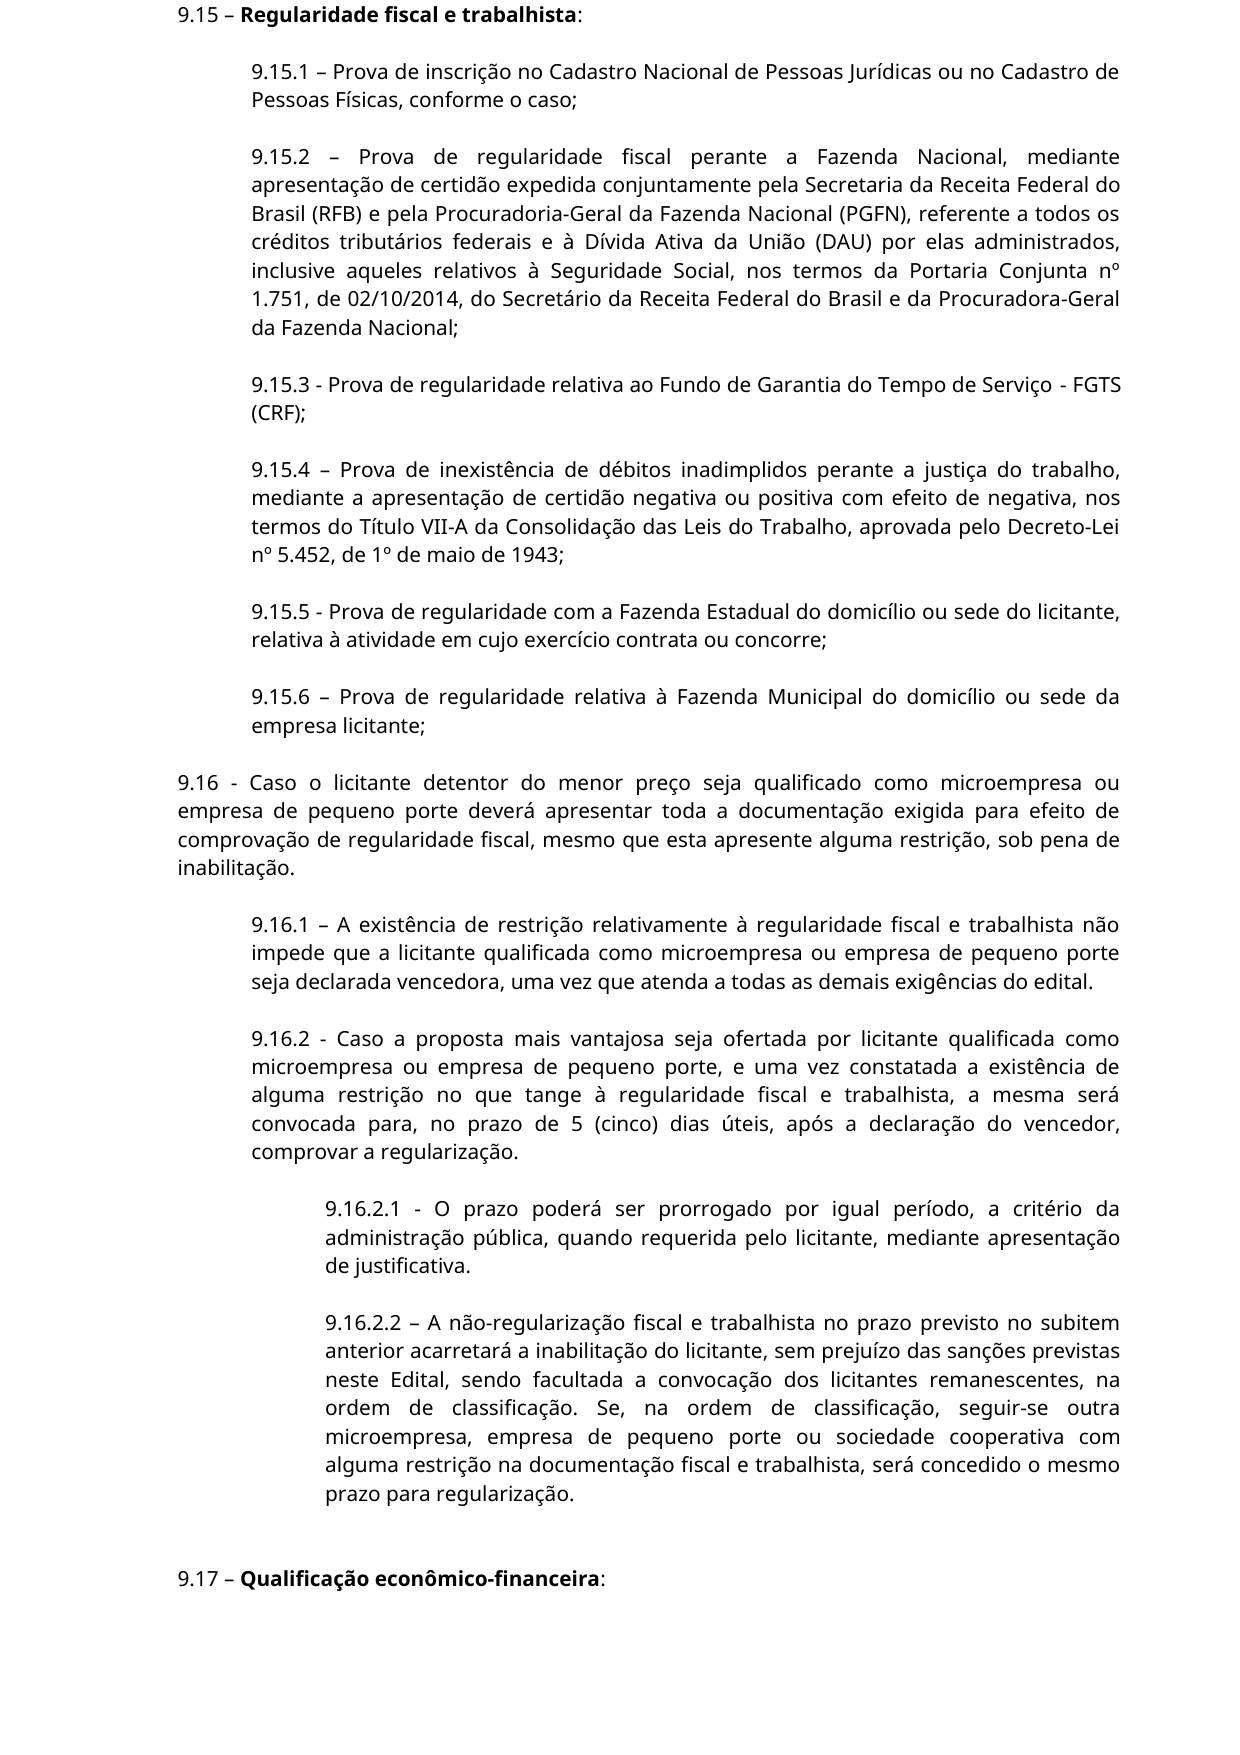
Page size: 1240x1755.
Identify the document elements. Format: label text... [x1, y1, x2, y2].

text 9.17 – Qualificação econômico-financeira: [177, 1564, 1121, 1592]
text 9.16 - Caso o licitante detentor do menor preço seja qualificado como microempresa ou empresa de pequeno porte deverá apresentar toda a documentação exigida para efeito de comprovação de regularidade fiscal, mesmo que esta apresente alguma restrição, sob pena de inabilitação. [177, 768, 1121, 882]
text 9.15.6 – Prova de regularidade relativa à Fazenda Municipal do domicílio ou sede da empresa licitante; [251, 682, 1121, 739]
text 9.16.2.2 – A não-regularização fiscal e trabalhista no prazo previsto no subitem anterior acarretará a inabilitação do licitante, sem prejuízo das sanções previstas neste Edital, sendo facultada a convocação dos licitantes remanescentes, na ordem de classificação. Se, na ordem de classificação, seguir-se outra microempresa, empresa de pequeno porte ou sociedade cooperativa com alguma restrição na documentação fiscal e trabalhista, será concedido o mesmo prazo para regularização. [325, 1308, 1121, 1507]
text 9.16.1 – A existência de restrição relativamente à regularidade fiscal e trabalhista não impede que a licitante qualificada como microempresa ou empresa de pequeno porte seja declarada vencedora, uma vez que atenda a todas as demais exigências do edital. [251, 910, 1121, 995]
text 9.15.2 – Prova de regularidade fiscal perante a Fazenda Nacional, mediante apresentação de certidão expedida conjuntamente pela Secretaria da Receita Federal do Brasil (RFB) e pela Procuradoria-Geral da Fazenda Nacional (PGFN), referente a todos os créditos tributários federais e à Dívida Ativa da União (DAU) por elas administrados, inclusive aqueles relativos à Seguridade Social, nos termos da Portaria Conjunta nº 1.751, de 02/10/2014, do Secretário da Receita Federal do Brasil e da Procuradora-Geral da Fazenda Nacional; [251, 142, 1121, 341]
text 9.15.4 – Prova de inexistência de débitos inadimplidos perante a justiça do trabalho, mediante a apresentação de certidão negativa ou positiva com efeito de negativa, nos termos do Título VII-A da Consolidação das Leis do Trabalho, aprovada pelo Decreto-Lei nº 5.452, de 1º de maio de 1943; [251, 455, 1121, 569]
text 9.15.1 – Prova de inscrição no Cadastro Nacional de Pessoas Jurídicas ou no Cadastro de Pessoas Físicas, conforme o caso; [251, 57, 1121, 114]
text 9.15.5 - Prova de regularidade com a Fazenda Estadual do domicílio ou sede do licitante, relativa à atividade em cujo exercício contrata ou concorre; [251, 597, 1121, 654]
text 9.16.2.1 - O prazo poderá ser prorrogado por igual período, a critério da administração pública, quando requerida pelo licitante, mediante apresentação de justificativa. [325, 1194, 1121, 1280]
text 9.16.2 - Caso a proposta mais vantajosa seja ofertada por licitante qualificada como microempresa ou empresa de pequeno porte, e uma vez constatada a existência de alguma restrição no que tange à regularidade fiscal e trabalhista, a mesma será convocada para, no prazo de 5 (cinco) dias úteis, após a declaração do vencedor, comprovar a regularização. [251, 1024, 1121, 1166]
text 9.15 – Regularidade fiscal e trabalhista: [177, 0, 1121, 28]
text 9.15.3 - Prova de regularidade relativa ao Fundo de Garantia do Tempo de Serviço - FGTS (CRF); [251, 370, 1121, 427]
